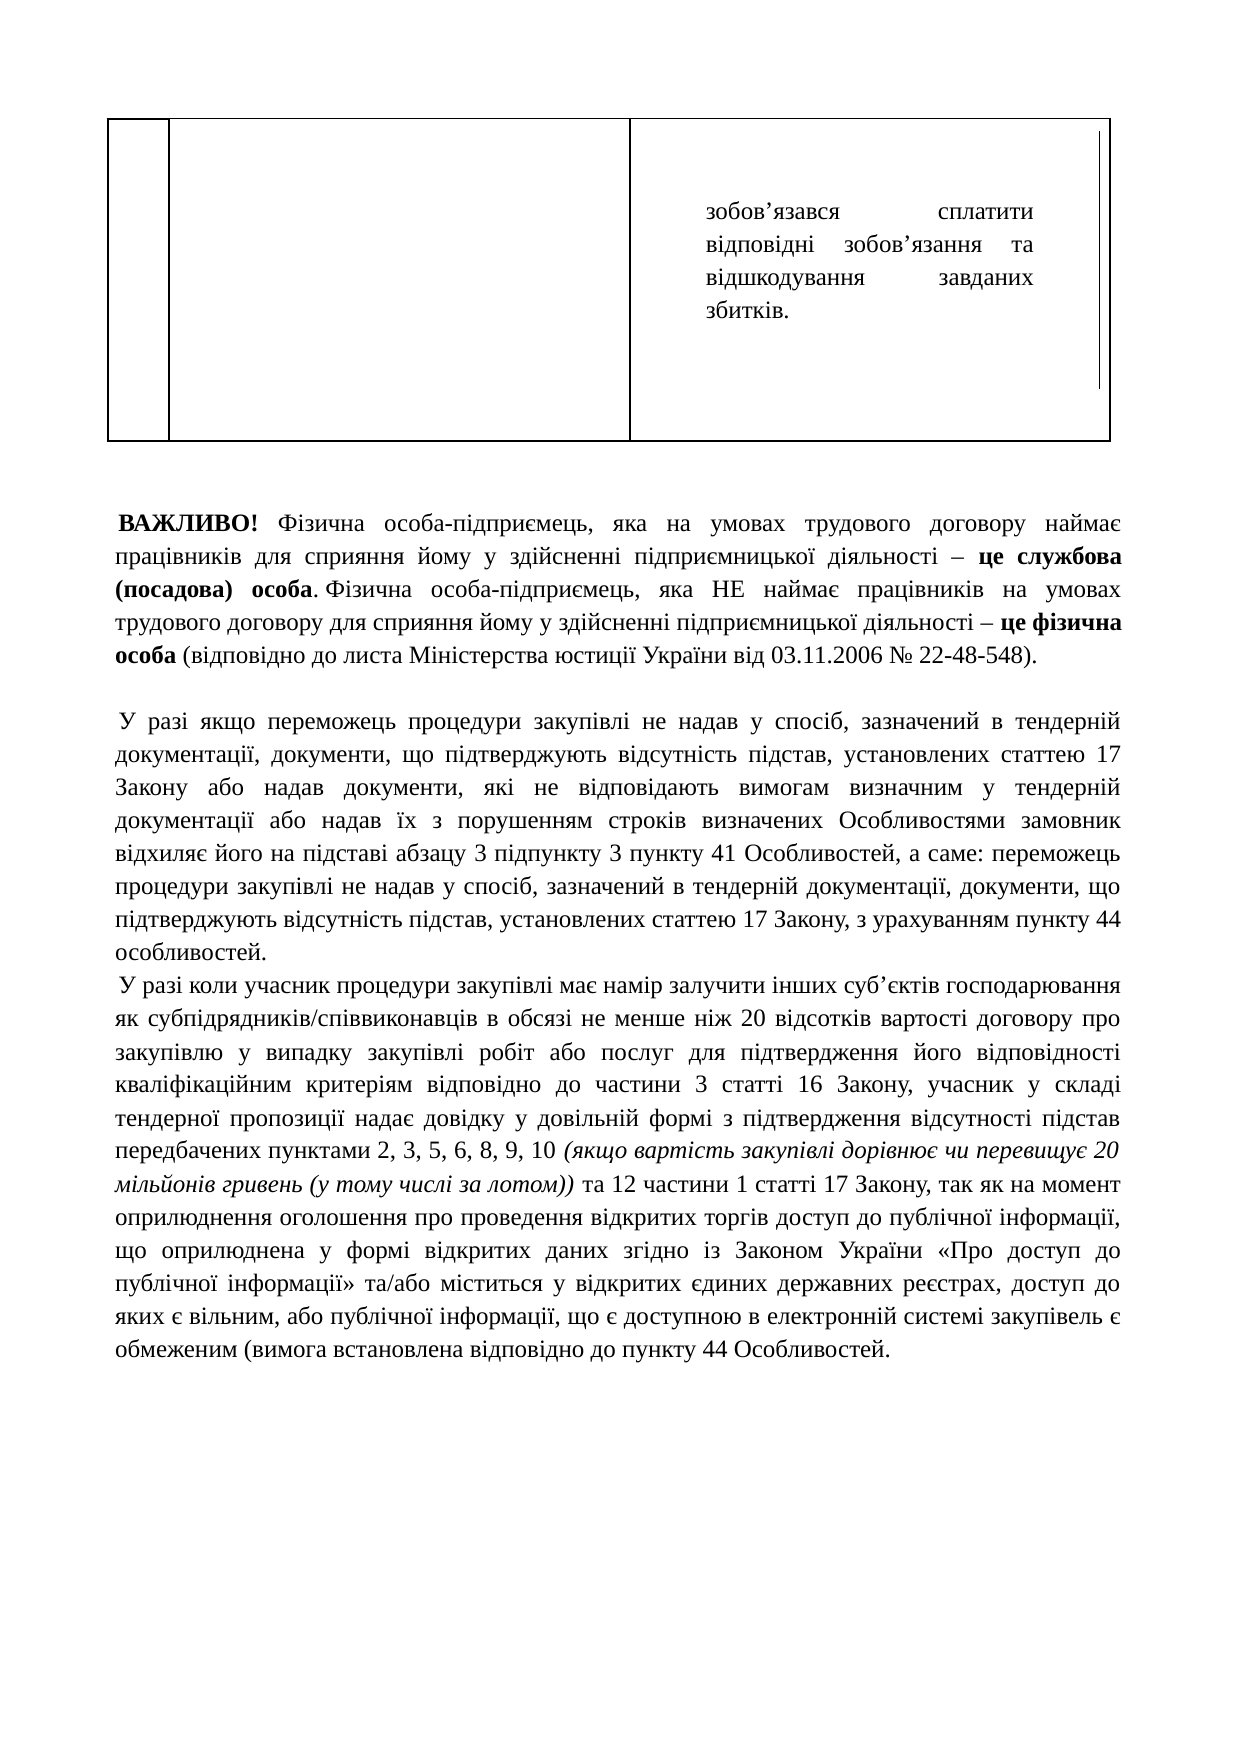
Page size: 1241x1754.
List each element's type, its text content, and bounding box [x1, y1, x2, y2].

table_cell [170, 119, 629, 440]
table_cell [109, 120, 168, 440]
table_cell зобов’язався сплатити відповідні зобов’язання та відшкодування завданих збитків. [631, 119, 1109, 440]
text У разі коли учасник процедури закупівлі має намір залучити інших суб’єктів господарювання як субпідрядників/співвиконавців в обсязі не менше ніж 20 відсотків вартості договору про закупівлю у випадку закупівлі робіт або послуг для підтвердження його відповідності кваліфікаційним критеріям відповідно до частини 3 статті 16 Закону, учасник у складі тендерної пропозиції надає довідку у довільній формі з підтвердження відсутності підстав передбачених пунктами 2, 3, 5, 6, 8, 9, 10 (якщо вартість закупівлі дорівнює чи перевищує 20 мільйонів гривень (у тому числі за лотом)) та 12 частини 1 статті 17 Закону, так як на момент оприлюднення оголошення про проведення відкритих торгів доступ до публічної інформації, що оприлюднена у формі відкритих даних згідно із Законом України «Про доступ до публічної інформації» та/або міститься у відкритих єдиних державних реєстрах, доступ до яких є вільним, або публічної інформації, що є доступною в електронній системі закупівель є обмеженим (вимога встановлена відповідно до пункту 44 Особливостей. [115, 971, 1122, 1362]
text ВАЖЛИВО! Фізична особа-підприємець, яка на умовах трудового договору наймає працівників для сприяння йому у здійсненні підприємницької діяльності – це службова (посадова) особа. Фізична особа-підприємець, яка НЕ наймає працівників на умовах трудового договору для сприяння йому у здійсненні підприємницької діяльності – це фізична особа (відповідно до листа Міністерства юстиції України від 03.11.2006 № 22-48-548). [115, 508, 1122, 669]
text У разі якщо переможець процедури закупівлі не надав у спосіб, зазначений в тендерній документації, документи, що підтверджують відсутність підстав, установлених статтею 17 Закону або надав документи, які не відповідають вимогам визначним у тендерній документації або надав їх з порушенням строків визначених Особливостями замовник відхиляє його на підставі абзацу 3 підпункту 3 пункту 41 Особливостей, а саме: переможець процедури закупівлі не надав у спосіб, зазначений в тендерній документації, документи, що підтверджують відсутність підстав, установлених статтею 17 Закону, з урахуванням пункту 44 особливостей. [115, 706, 1122, 966]
